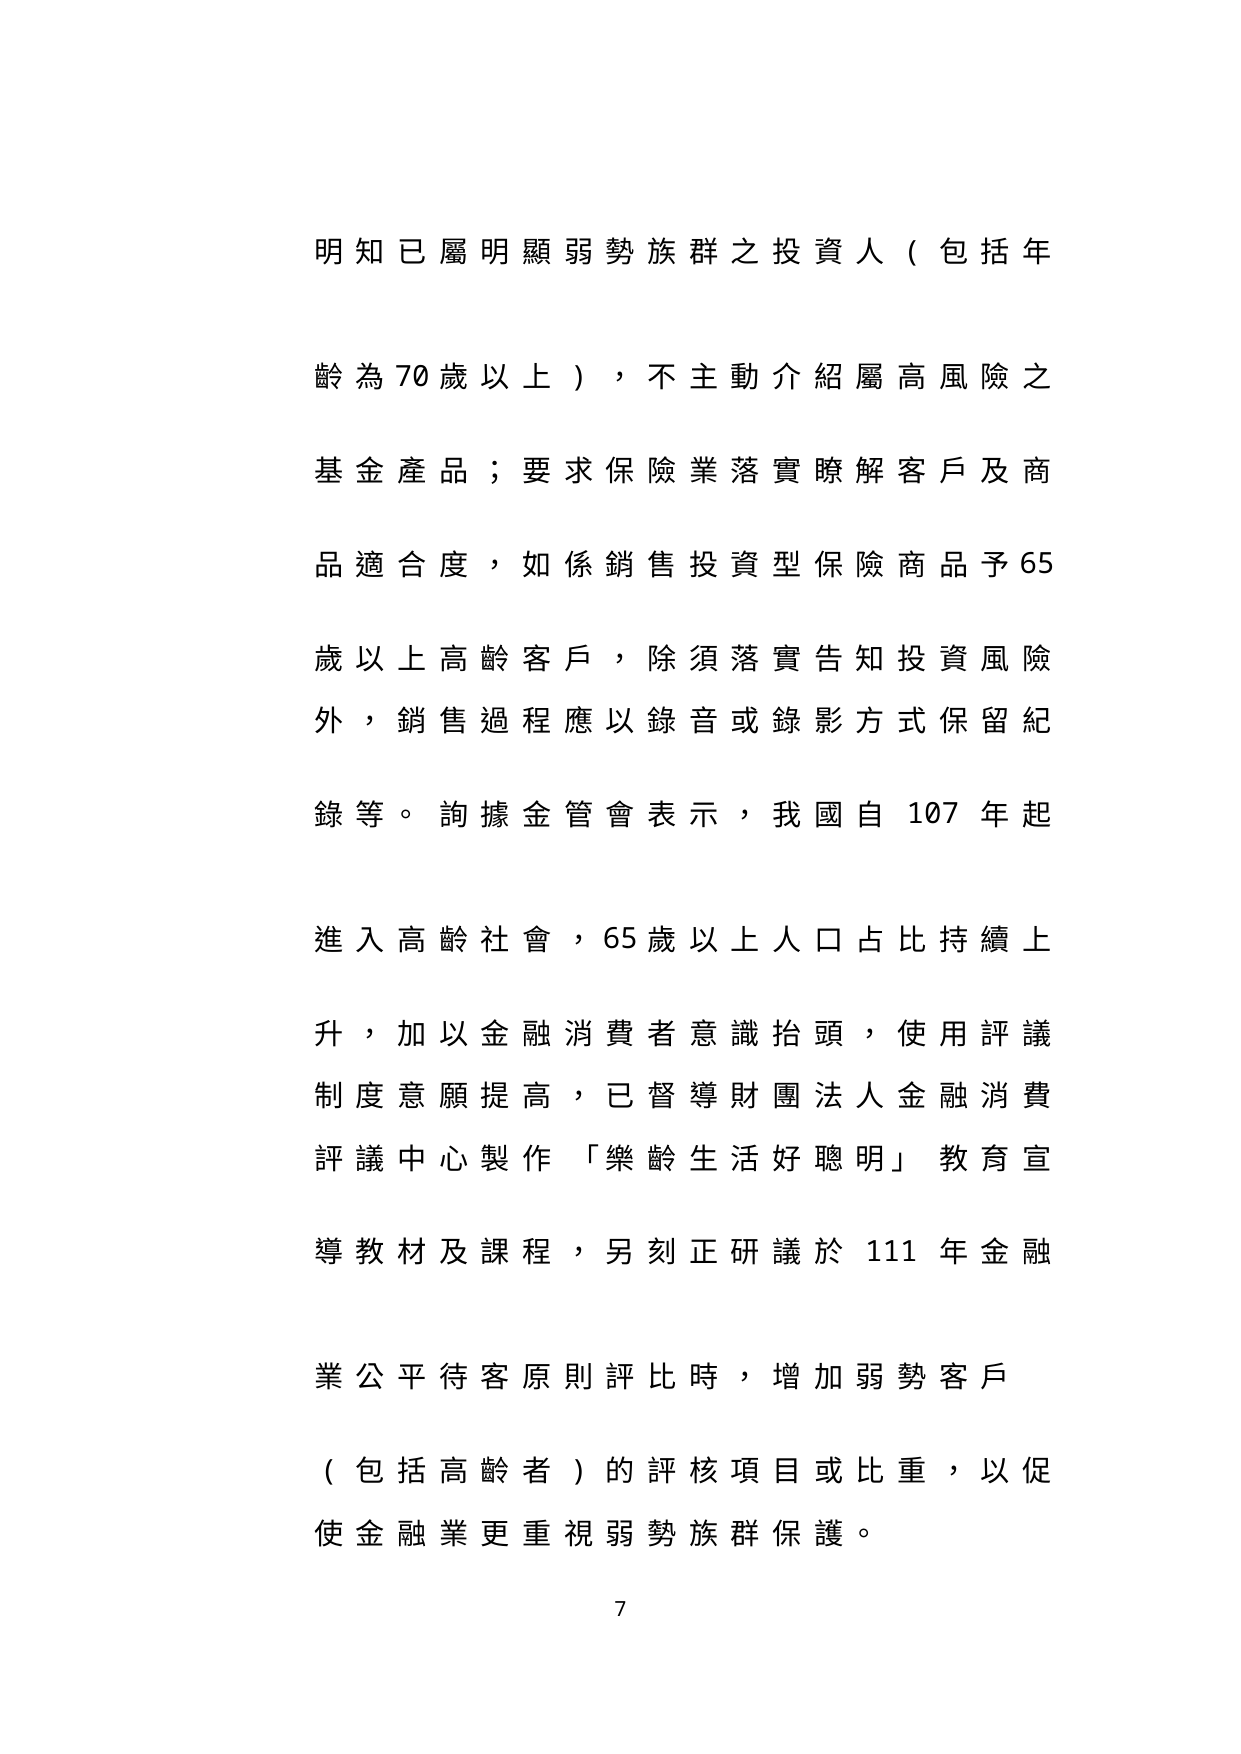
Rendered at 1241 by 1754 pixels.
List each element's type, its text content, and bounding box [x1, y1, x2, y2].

text 為保護高齡者投資金融商品之安全，防止金融剝削及不法行為之發生，金管會已增修相關監理法規，採取保護措施，例如：銀行不得主動向高齡者(70歲以上)推介結構型商品等特定投資標的；投信投顧事業及銷售機構辦理基金銷售業務時，對於明知已屬明顯弱勢族群之投資人(包括年齡為70歲以上)，不主動介紹屬高風險之基金產品；要求保險業落實瞭解客戶及商品適合度，如係銷售投資型保險商品予65歲以上高齡客戶，除須落實告知投資風險外，銷售過程應以錄音或錄影方式保留紀錄等。詢據金管會表示，我國自107年起進入高齡社會，65歲以上人口占比持續上升，加以金融消費者意識抬頭，使用評議制度意願提高，已督導財團法人金融消費評議中心製作「樂齡生活好聰明」教育宣導教材及課程，另刻正研議於111年金融業公平待客原則評比時，增加弱勢客戶(包括高齡者)的評核項目或比重，以促使金融業更重視弱勢族群保護。 [271, 177, 1058, 1552]
